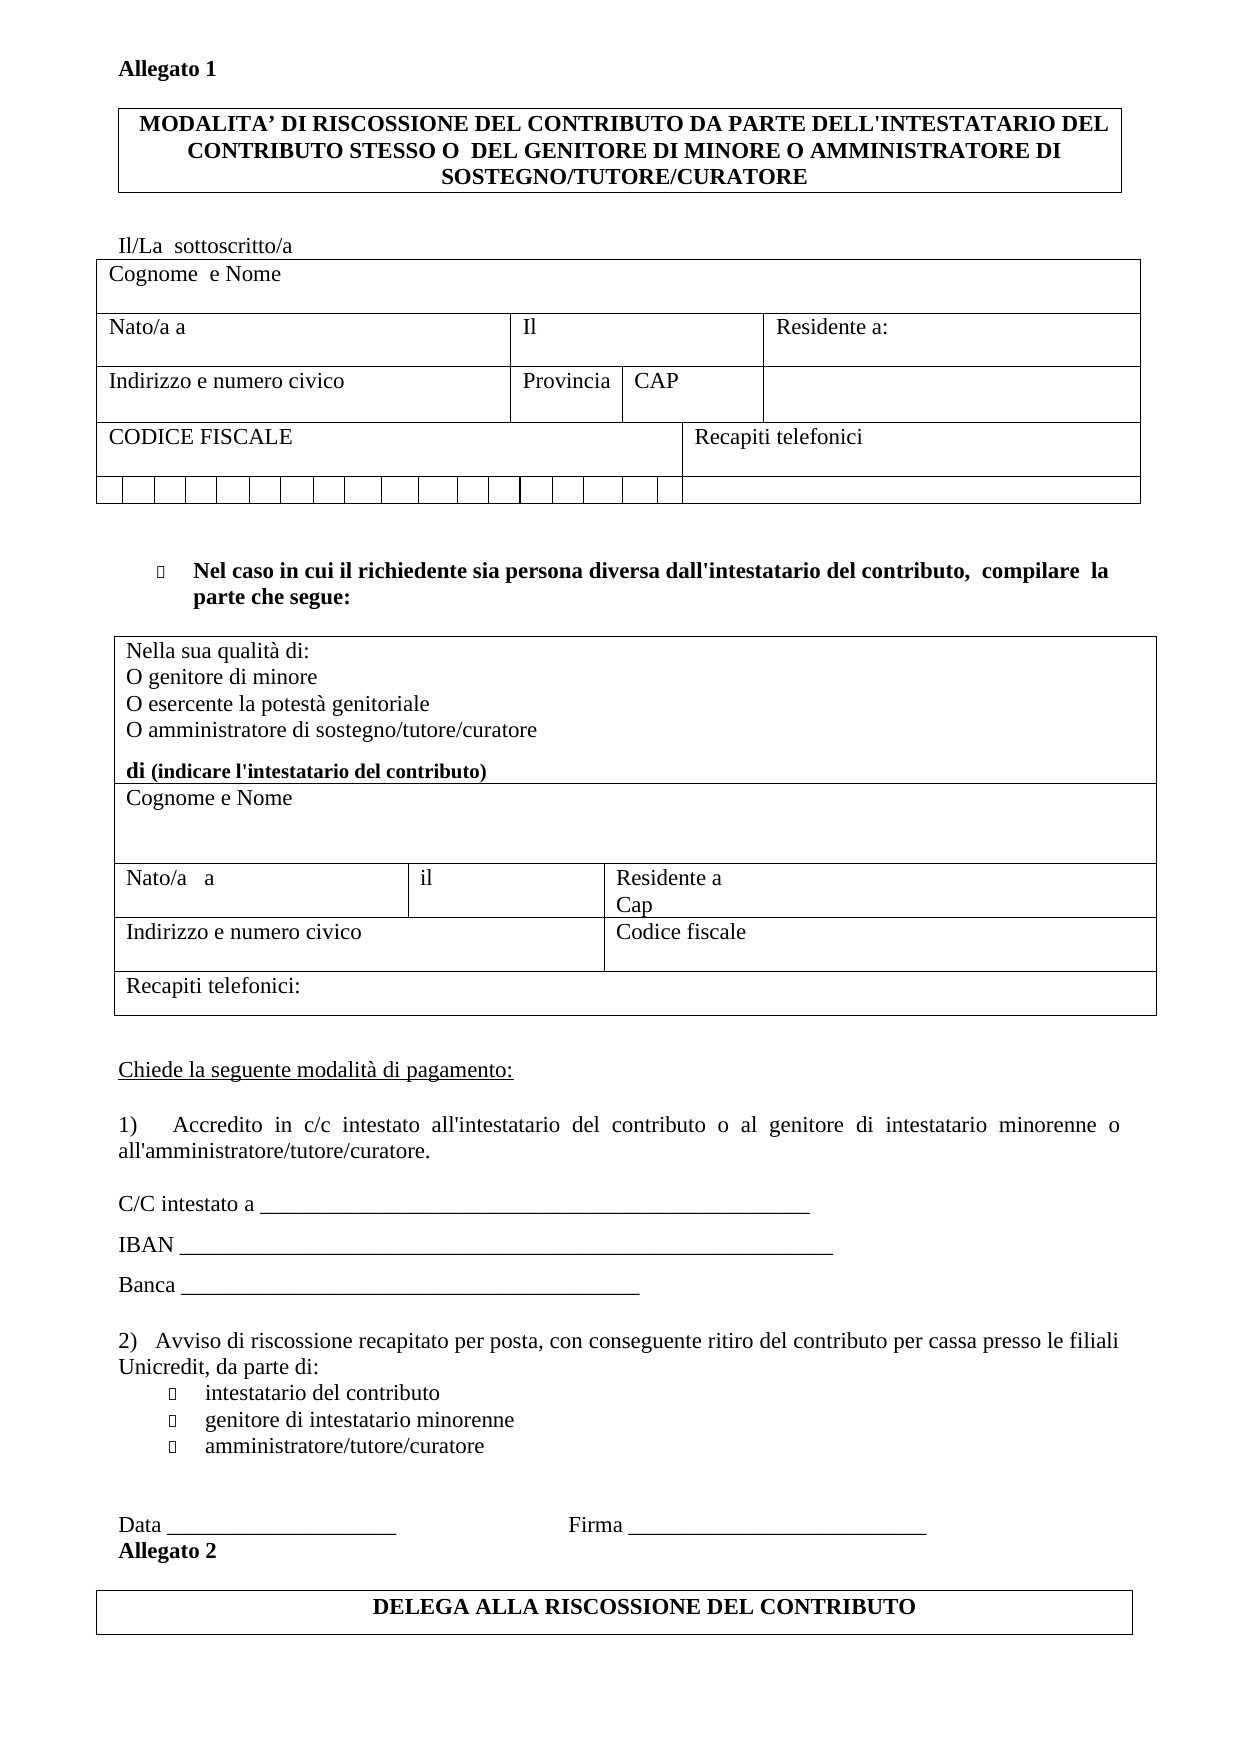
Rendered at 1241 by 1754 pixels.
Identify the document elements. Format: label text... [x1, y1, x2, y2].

table_cell [764, 367, 1140, 422]
table_cell [658, 477, 682, 503]
list amministratore/tutore/curatore [167, 1432, 1122, 1458]
table_cell Indirizzo e numero civico [97, 367, 510, 422]
table_cell Residente a Cap [605, 864, 1156, 917]
table_cell [186, 477, 216, 503]
table_cell [345, 477, 381, 503]
table_cell [97, 477, 122, 503]
table_cell CODICE FISCALE [97, 423, 682, 476]
text Allegato 1 [118, 55, 1122, 81]
table_cell Recapiti telefonici: [115, 972, 1156, 1015]
table_header Cognome e Nome [97, 260, 1140, 312]
table_cell [217, 477, 249, 503]
list genitore di intestatario minorenne [167, 1406, 1122, 1432]
table_cell [314, 477, 344, 503]
table_cell Il [511, 314, 763, 366]
text Data ____________________ Firma __________________________ [118, 1511, 1122, 1537]
table_cell Cognome e Nome [115, 784, 1156, 863]
text Il/La sottoscritto/a [118, 232, 1122, 259]
table_cell Recapiti telefonici [683, 423, 1140, 476]
table_cell [458, 477, 488, 503]
table_cell [584, 477, 622, 503]
table_header Nella sua qualità di: O genitore di minore O esercente la potestà genitoriale O amministratore di sostegno/tutore/curatore di (indicare l'intestatario del contributo) [115, 637, 1156, 783]
table_cell CAP [623, 367, 763, 422]
table_cell [281, 477, 313, 503]
table_cell Codice fiscale [605, 918, 1156, 971]
table_cell [553, 477, 583, 503]
table_cell [155, 477, 185, 503]
text 1) Accredito in c/c intestato all'intestatario del contributo o al genitore di intestatario minorenne o all'amministratore/tutore/curatore. [118, 1111, 1122, 1164]
table_cell Nato/a a [97, 314, 510, 366]
table_cell [123, 477, 154, 503]
text Banca ________________________________________ [118, 1272, 1122, 1298]
text IBAN _________________________________________________________ [118, 1231, 1122, 1257]
table_cell [521, 477, 552, 503]
table_cell Provincia [511, 367, 622, 422]
table_cell [419, 477, 457, 503]
table_cell Residente a: [764, 314, 1140, 366]
table_cell [489, 477, 519, 503]
table_header DELEGA ALLA RISCOSSIONE DEL CONTRIBUTO [97, 1591, 1132, 1633]
list intestatario del contributo [167, 1379, 1122, 1406]
text 2) Avviso di riscossione recapitato per posta, con conseguente ritiro del contributo per cassa presso le filiali Unicredit, da parte di: [118, 1327, 1122, 1379]
text Allegato 2 [118, 1537, 1122, 1564]
table_cell [250, 477, 280, 503]
table_cell [683, 477, 1140, 503]
table_cell il [409, 864, 604, 917]
table_cell Indirizzo e numero civico [115, 918, 604, 971]
table_cell Nato/a a [115, 864, 408, 917]
list Nel caso in cui il richiedente sia persona diversa dall'intestatario del contributo, compilare la parte che segue: [156, 557, 1122, 609]
text Chiede la seguente modalità di pagamento: [118, 1056, 1122, 1082]
text C/C intestato a ________________________________________________ [118, 1190, 1122, 1216]
table_cell [382, 477, 418, 503]
table_cell [623, 477, 657, 503]
text MODALITA’ DI RISCOSSIONE DEL CONTRIBUTO DA PARTE DELL'INTESTATARIO DEL CONTRIBUTO STESSO O DEL GENITORE DI MINORE O AMMINISTRATORE DI SOSTEGNO/TUTORE/CURATORE [119, 109, 1121, 192]
